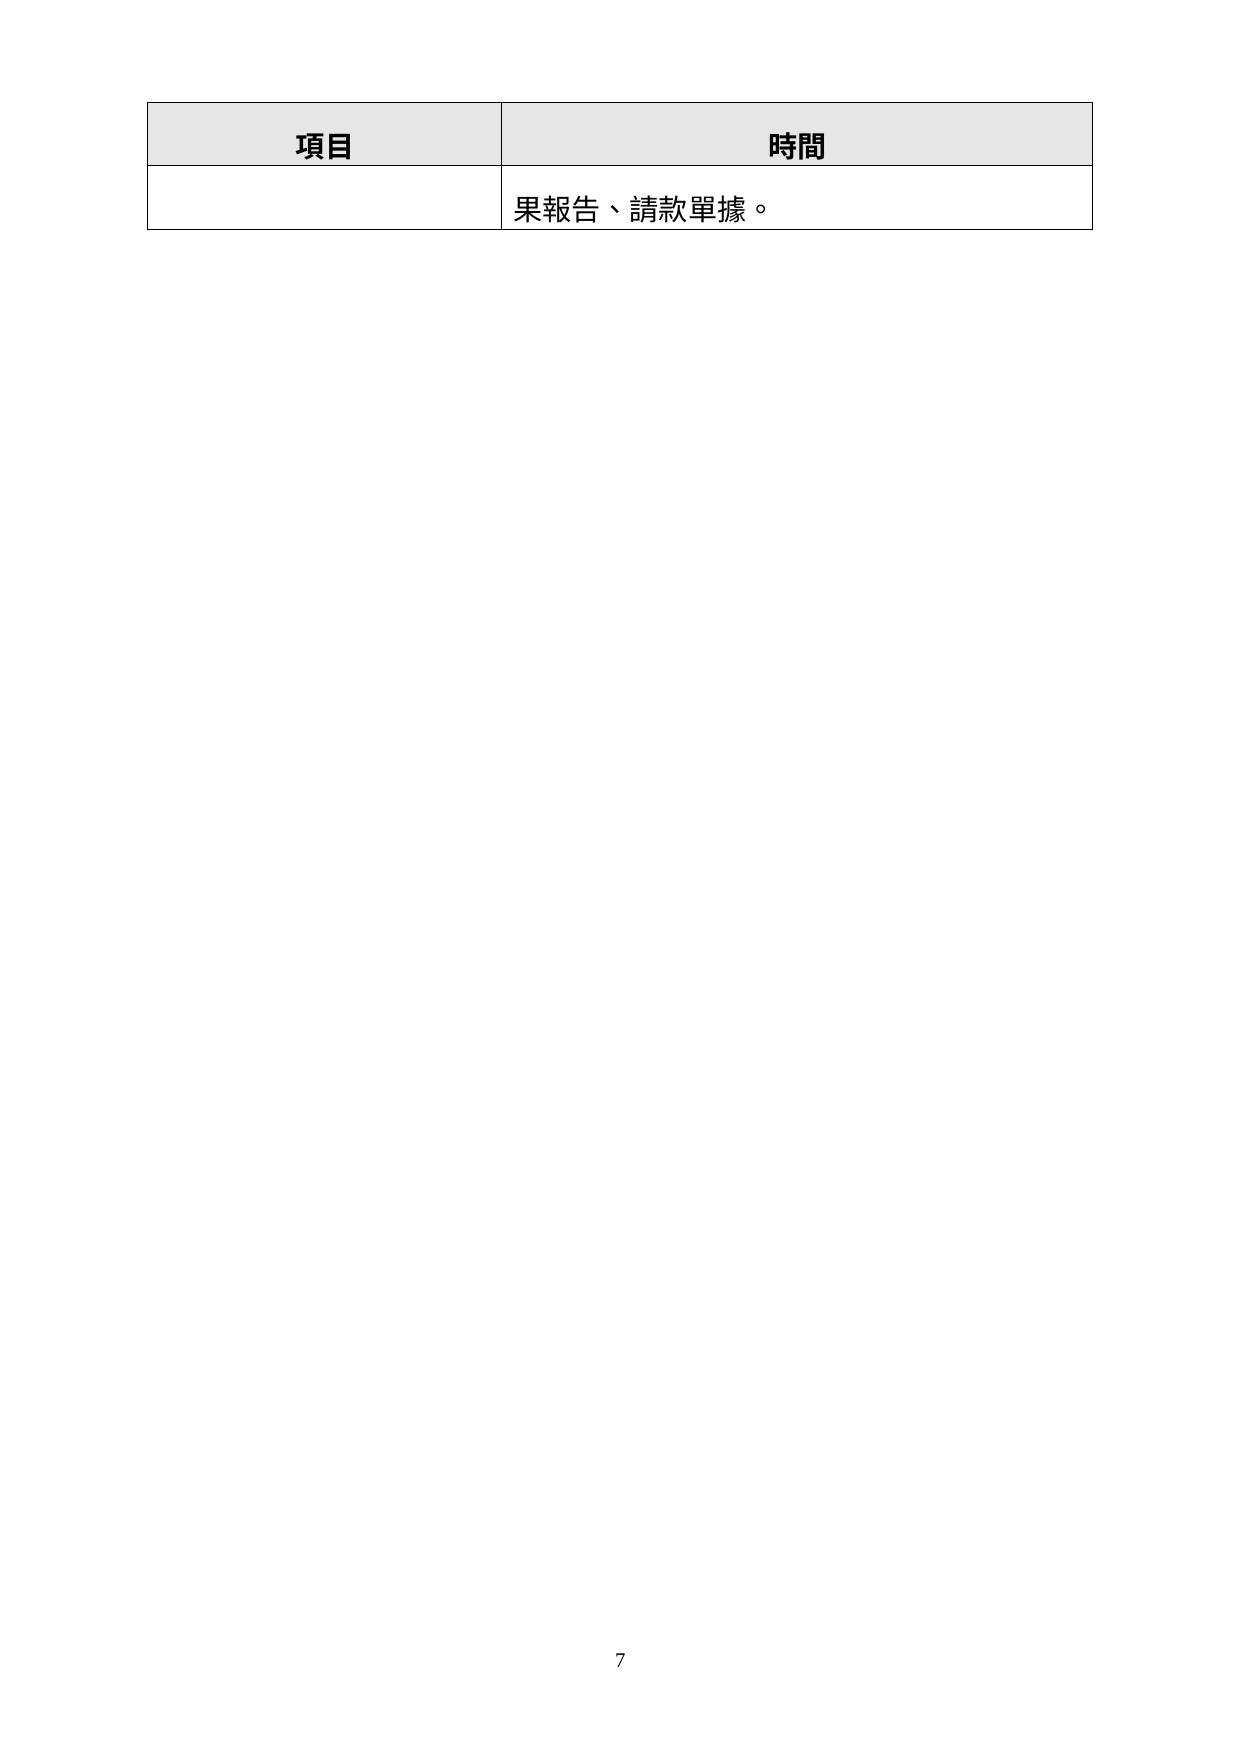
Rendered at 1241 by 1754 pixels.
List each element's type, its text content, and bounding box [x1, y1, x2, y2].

table_cell [148, 166, 501, 229]
table_cell 果報告、請款單據。 [502, 166, 1092, 229]
table_header 項目 [148, 103, 501, 165]
table_header 時間 [502, 103, 1092, 165]
